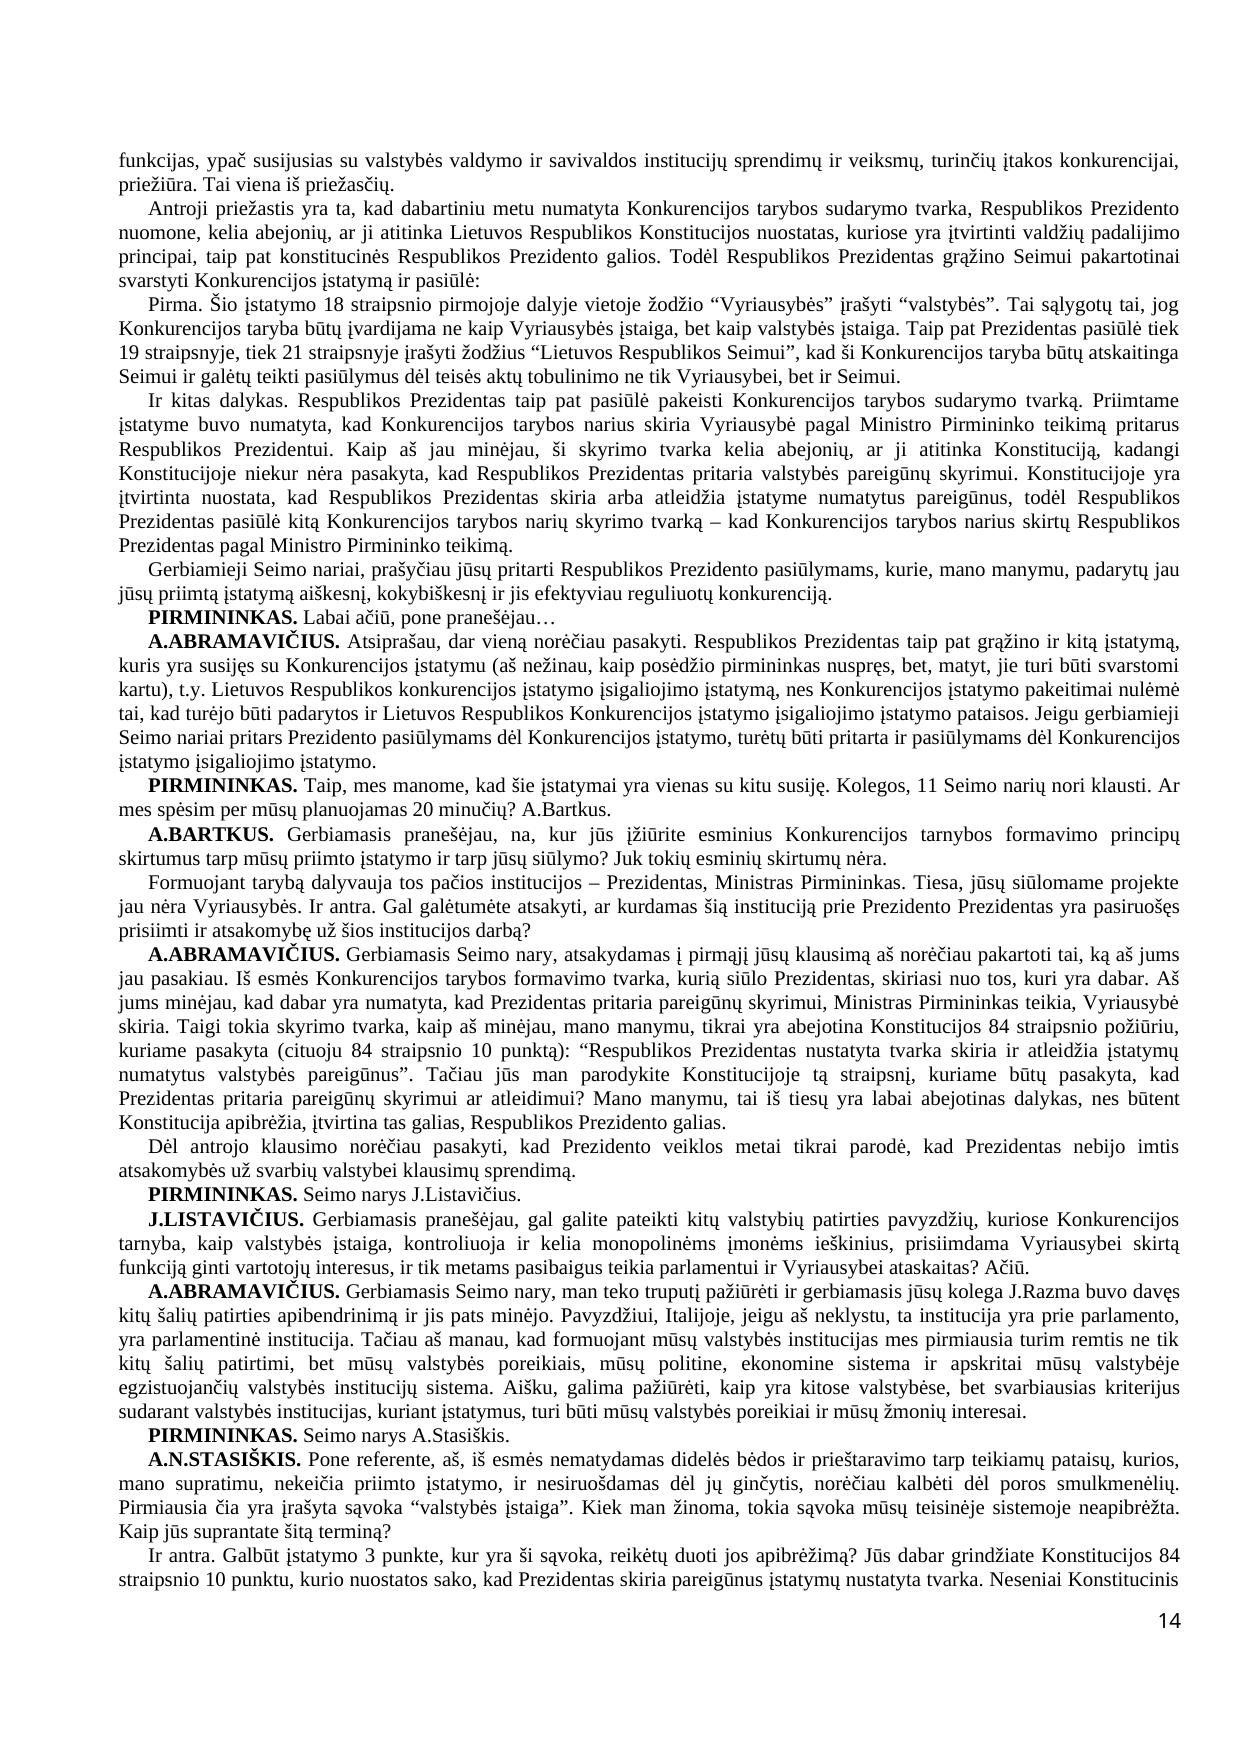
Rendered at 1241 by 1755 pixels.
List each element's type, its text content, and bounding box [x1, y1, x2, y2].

text Gerbiamieji Seimo nariai, prašyčiau jūsų pritarti Respublikos Prezidento pasiūlymams, kurie, mano manymu, padarytų jau jūsų priimtą įstatymą aiškesnį, kokybiškesnį ir jis efektyviau reguliuotų konkurenciją. [118, 557, 1181, 605]
text J.LISTAVIČIUS. Gerbiamasis pranešėjau, gal galite pateikti kitų valstybių patirties pavyzdžių, kuriose Konkurencijos tarnyba, kaip valstybės įstaiga, kontroliuoja ir kelia monopolinėms įmonėms ieškinius, prisiimdama Vyriausybei skirtą funkciją ginti vartotojų interesus, ir tik metams pasibaigus teikia parlamentui ir Vyriausybei ataskaitas? Ačiū. [118, 1206, 1181, 1279]
text Ir kitas dalykas. Respublikos Prezidentas taip pat pasiūlė pakeisti Konkurencijos tarybos sudarymo tvarką. Priimtame įstatyme buvo numatyta, kad Konkurencijos tarybos narius skiria Vyriausybė pagal Ministro Pirmininko teikimą pritarus Respublikos Prezidentui. Kaip aš jau minėjau, ši skyrimo tvarka kelia abejonių, ar ji atitinka Konstituciją, kadangi Konstitucijoje niekur nėra pasakyta, kad Respublikos Prezidentas pritaria valstybės pareigūnų skyrimui. Konstitucijoje yra įtvirtinta nuostata, kad Respublikos Prezidentas skiria arba atleidžia įstatyme numatytus pareigūnus, todėl Respublikos Prezidentas pasiūlė kitą Konkurencijos tarybos narių skyrimo tvarką – kad Konkurencijos tarybos narius skirtų Respublikos Prezidentas pagal Ministro Pirmininko teikimą. [118, 388, 1181, 557]
text funkcijas, ypač susijusias su valstybės valdymo ir savivaldos institucijų sprendimų ir veiksmų, turinčių įtakos konkurencijai, priežiūra. Tai viena iš priežasčių. [118, 148, 1181, 196]
text Formuojant tarybą dalyvauja tos pačios institucijos – Prezidentas, Ministras Pirmininkas. Tiesa, jūsų siūlomame projekte jau nėra Vyriausybės. Ir antra. Gal galėtumėte atsakyti, ar kurdamas šią instituciją prie Prezidento Prezidentas yra pasiruošęs prisiimti ir atsakomybę už šios institucijos darbą? [118, 869, 1181, 942]
text A.ABRAMAVIČIUS. Atsiprašau, dar vieną norėčiau pasakyti. Respublikos Prezidentas taip pat grąžino ir kitą įstatymą, kuris yra susijęs su Konkurencijos įstatymu (aš nežinau, kaip posėdžio pirmininkas nuspręs, bet, matyt, jie turi būti svarstomi kartu), t.y. Lietuvos Respublikos konkurencijos įstatymo įsigaliojimo įstatymą, nes Konkurencijos įstatymo pakeitimai nulėmė tai, kad turėjo būti padarytos ir Lietuvos Respublikos Konkurencijos įstatymo įsigaliojimo įstatymo pataisos. Jeigu gerbiamieji Seimo nariai pritars Prezidento pasiūlymams dėl Konkurencijos įstatymo, turėtų būti pritarta ir pasiūlymams dėl Konkurencijos įstatymo įsigaliojimo įstatymo. [118, 629, 1181, 773]
text A.ABRAMAVIČIUS. Gerbiamasis Seimo nary, man teko truputį pažiūrėti ir gerbiamasis jūsų kolega J.Razma buvo davęs kitų šalių patirties apibendrinimą ir jis pats minėjo. Pavyzdžiui, Italijoje, jeigu aš neklystu, ta institucija yra prie parlamento, yra parlamentinė institucija. Tačiau aš manau, kad formuojant mūsų valstybės institucijas mes pirmiausia turim remtis ne tik kitų šalių patirtimi, bet mūsų valstybės poreikiais, mūsų politine, ekonomine sistema ir apskritai mūsų valstybėje egzistuojančių valstybės institucijų sistema. Aišku, galima pažiūrėti, kaip yra kitose valstybėse, bet svarbiausias kriterijus sudarant valstybės institucijas, kuriant įstatymus, turi būti mūsų valstybės poreikiai ir mūsų žmonių interesai. [118, 1279, 1181, 1423]
text PIRMININKAS. Taip, mes manome, kad šie įstatymai yra vienas su kitu susiję. Kolegos, 11 Seimo narių nori klausti. Ar mes spėsim per mūsų planuojamas 20 minučių? A.Bartkus. [118, 773, 1181, 821]
text PIRMININKAS. Labai ačiū, pone pranešėjau… [118, 605, 1181, 629]
text A.N.STASIŠKIS. Pone referente, aš, iš esmės nematydamas didelės bėdos ir prieštaravimo tarp teikiamų pataisų, kurios, mano supratimu, nekeičia priimto įstatymo, ir nesiruošdamas dėl jų ginčytis, norėčiau kalbėti dėl poros smulkmenėlių. Pirmiausia čia yra įrašyta sąvoka “valstybės įstaiga”. Kiek man žinoma, tokia sąvoka mūsų teisinėje sistemoje neapibrėžta. Kaip jūs suprantate šitą terminą? [118, 1447, 1181, 1543]
text PIRMININKAS. Seimo narys A.Stasiškis. [118, 1423, 1181, 1447]
text A.BARTKUS. Gerbiamasis pranešėjau, na, kur jūs įžiūrite esminius Konkurencijos tarnybos formavimo principų skirtumus tarp mūsų priimto įstatymo ir tarp jūsų siūlymo? Juk tokių esminių skirtumų nėra. [118, 821, 1181, 869]
text Ir antra. Galbūt įstatymo 3 punkte, kur yra ši sąvoka, reikėtų duoti jos apibrėžimą? Jūs dabar grindžiate Konstitucijos 84 straipsnio 10 punktu, kurio nuostatos sako, kad Prezidentas skiria pareigūnus įstatymų nustatyta tvarka. Neseniai Konstitucinis [118, 1543, 1181, 1591]
text PIRMININKAS. Seimo narys J.Listavičius. [118, 1182, 1181, 1206]
text Dėl antrojo klausimo norėčiau pasakyti, kad Prezidento veiklos metai tikrai parodė, kad Prezidentas nebijo imtis atsakomybės už svarbių valstybei klausimų sprendimą. [118, 1134, 1181, 1182]
text Pirma. Šio įstatymo 18 straipsnio pirmojoje dalyje vietoje žodžio “Vyriausybės” įrašyti “valstybės”. Tai sąlygotų tai, jog Konkurencijos taryba būtų įvardijama ne kaip Vyriausybės įstaiga, bet kaip valstybės įstaiga. Taip pat Prezidentas pasiūlė tiek 19 straipsnyje, tiek 21 straipsnyje įrašyti žodžius “Lietuvos Respublikos Seimui”, kad ši Konkurencijos taryba būtų atskaitinga Seimui ir galėtų teikti pasiūlymus dėl teisės aktų tobulinimo ne tik Vyriausybei, bet ir Seimui. [118, 292, 1181, 388]
text A.ABRAMAVIČIUS. Gerbiamasis Seimo nary, atsakydamas į pirmąjį jūsų klausimą aš norėčiau pakartoti tai, ką aš jums jau pasakiau. Iš esmės Konkurencijos tarybos formavimo tvarka, kurią siūlo Prezidentas, skiriasi nuo tos, kuri yra dabar. Aš jums minėjau, kad dabar yra numatyta, kad Prezidentas pritaria pareigūnų skyrimui, Ministras Pirmininkas teikia, Vyriausybė skiria. Taigi tokia skyrimo tvarka, kaip aš minėjau, mano manymu, tikrai yra abejotina Konstitucijos 84 straipsnio požiūriu, kuriame pasakyta (cituoju 84 straipsnio 10 punktą): “Respublikos Prezidentas nustatyta tvarka skiria ir atleidžia įstatymų numatytus valstybės pareigūnus”. Tačiau jūs man parodykite Konstitucijoje tą straipsnį, kuriame būtų pasakyta, kad Prezidentas pritaria pareigūnų skyrimui ar atleidimui? Mano manymu, tai iš tiesų yra labai abejotinas dalykas, nes būtent Konstitucija apibrėžia, įtvirtina tas galias, Respublikos Prezidento galias. [118, 942, 1181, 1134]
text Antroji priežastis yra ta, kad dabartiniu metu numatyta Konkurencijos tarybos sudarymo tvarka, Respublikos Prezidento nuomone, kelia abejonių, ar ji atitinka Lietuvos Respublikos Konstitucijos nuostatas, kuriose yra įtvirtinti valdžių padalijimo principai, taip pat konstitucinės Respublikos Prezidento galios. Todėl Respublikos Prezidentas grąžino Seimui pakartotinai svarstyti Konkurencijos įstatymą ir pasiūlė: [118, 196, 1181, 292]
